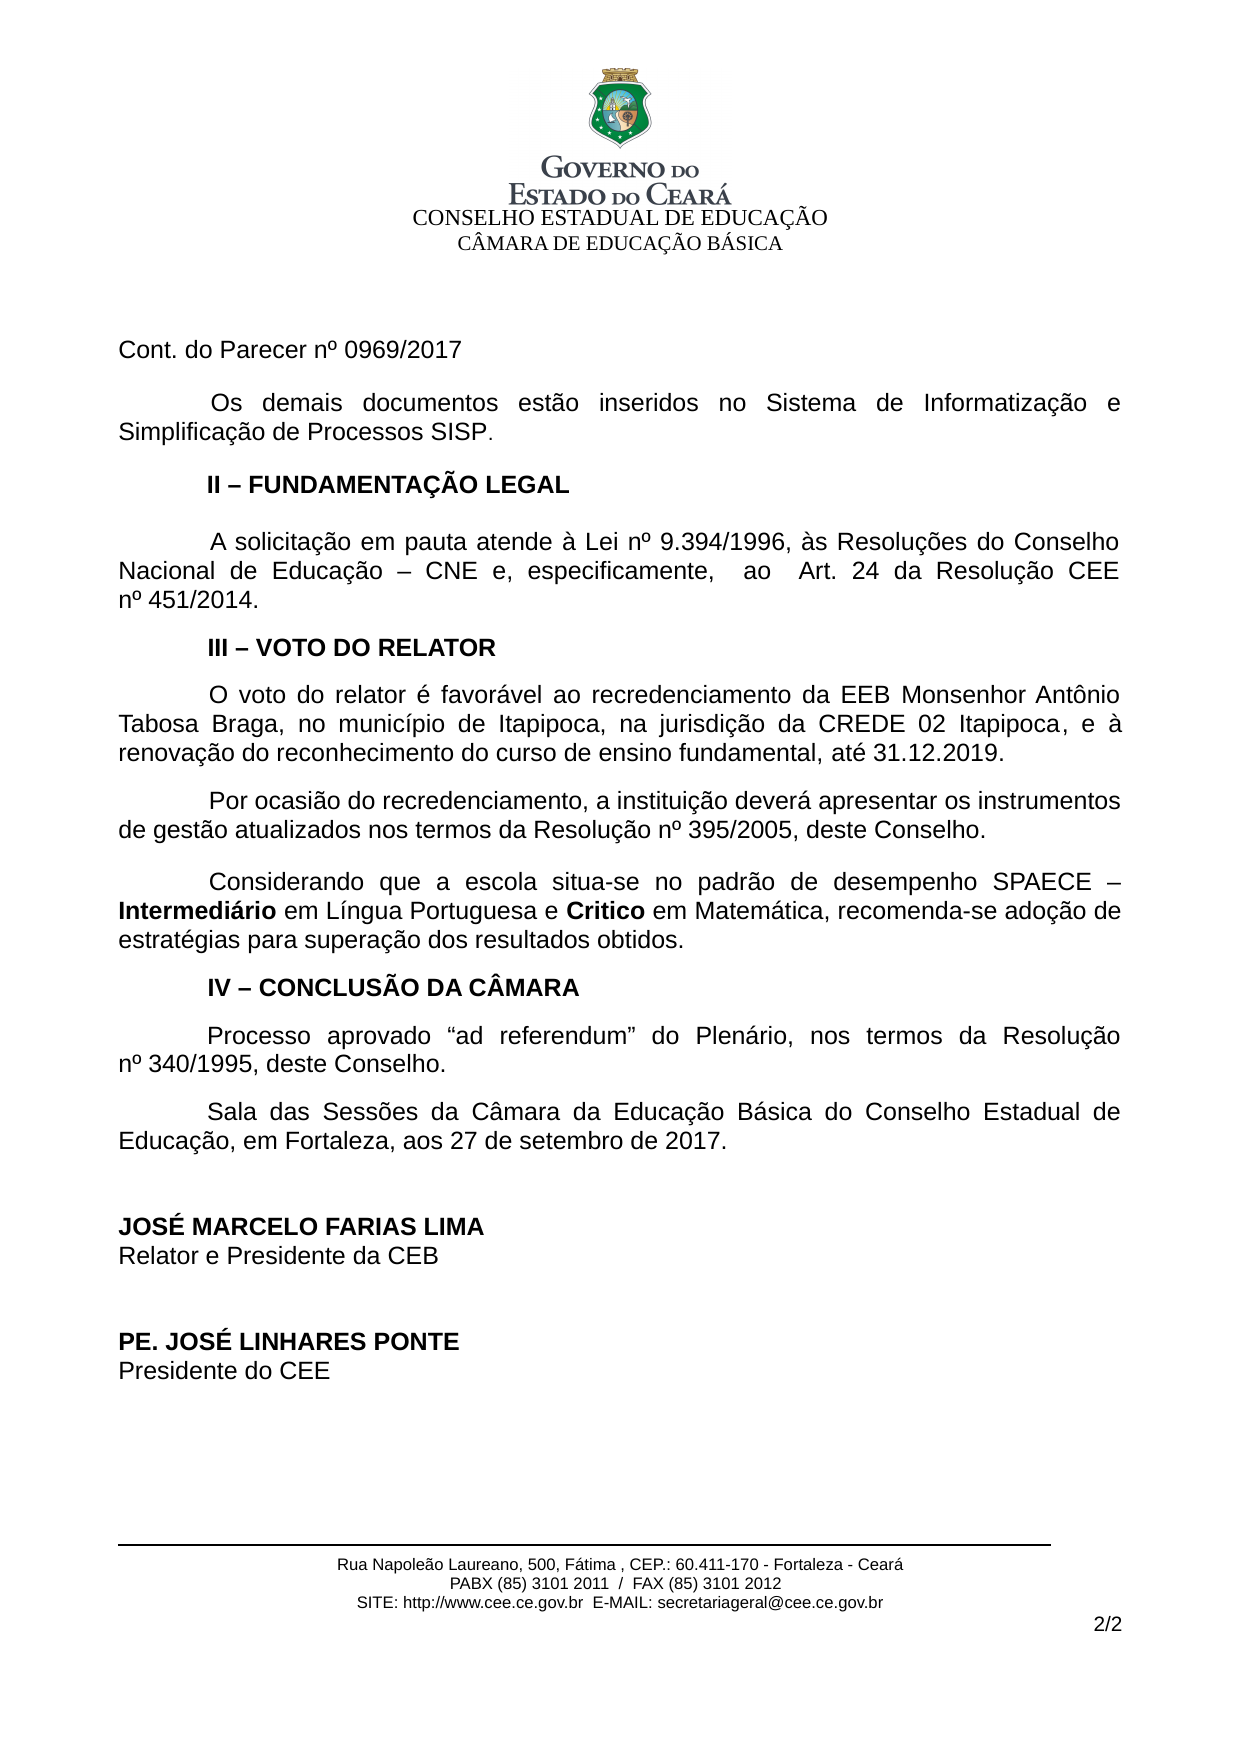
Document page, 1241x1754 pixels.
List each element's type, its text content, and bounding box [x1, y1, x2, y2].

text Cont. do Parecer nº 0969/2017 [118, 335, 1122, 364]
text O voto do relator é favorável ao recredenciamento da EEB Monsenhor Antônio Tabosa Braga, no município de Itapipoca, na jurisdição da CREDE 02 Itapipoca, e à renovação do reconhecimento do curso de ensino fundamental, até 31.12.2019. [118, 680, 1122, 767]
text III – VOTO DO RELATOR [118, 632, 1122, 661]
picture [508, 68, 732, 205]
text A solicitação em pauta atende à Lei nº 9.394/1996, às Resoluções do Conselho Nacional de Educação – CNE e, especificamente, ao Art. 24 da Resolução CEE nº 451/2014. [118, 527, 1122, 613]
text Presidente do CEE [118, 1356, 1134, 1385]
text JOSÉ MARCELO FARIAS LIMA [118, 1212, 1122, 1241]
text Os demais documentos estão inseridos no Sistema de Informatização e Simplificação de Processos SISP. [118, 388, 1122, 446]
text Relator e Presidente da CEB [118, 1241, 1122, 1270]
text PE. JOSÉ LINHARES PONTE [118, 1327, 1122, 1356]
text Por ocasião do recredenciamento, a instituição deverá apresentar os instrumentos de gestão atualizados nos termos da Resolução nº 395/2005, deste Conselho. [118, 786, 1122, 843]
text Processo aprovado “ad referendum” do Plenário, nos termos da Resolução nº 340/1995, deste Conselho. [118, 1021, 1122, 1078]
text Considerando que a escola situa-se no padrão de desempenho SPAECE – Intermediário em Língua Portuguesa e Critico em Matemática, recomenda-se adoção de estratégias para superação dos resultados obtidos. [118, 867, 1122, 954]
subtitle IV – CONCLUSÃO DA CÂMARA [118, 973, 1122, 1002]
text Sala das Sessões da Câmara da Educação Básica do Conselho Estadual de Educação, em Fortaleza, aos 27 de setembro de 2017. [118, 1097, 1122, 1155]
text II – FUNDAMENTAÇÃO LEGAL [118, 469, 1122, 498]
